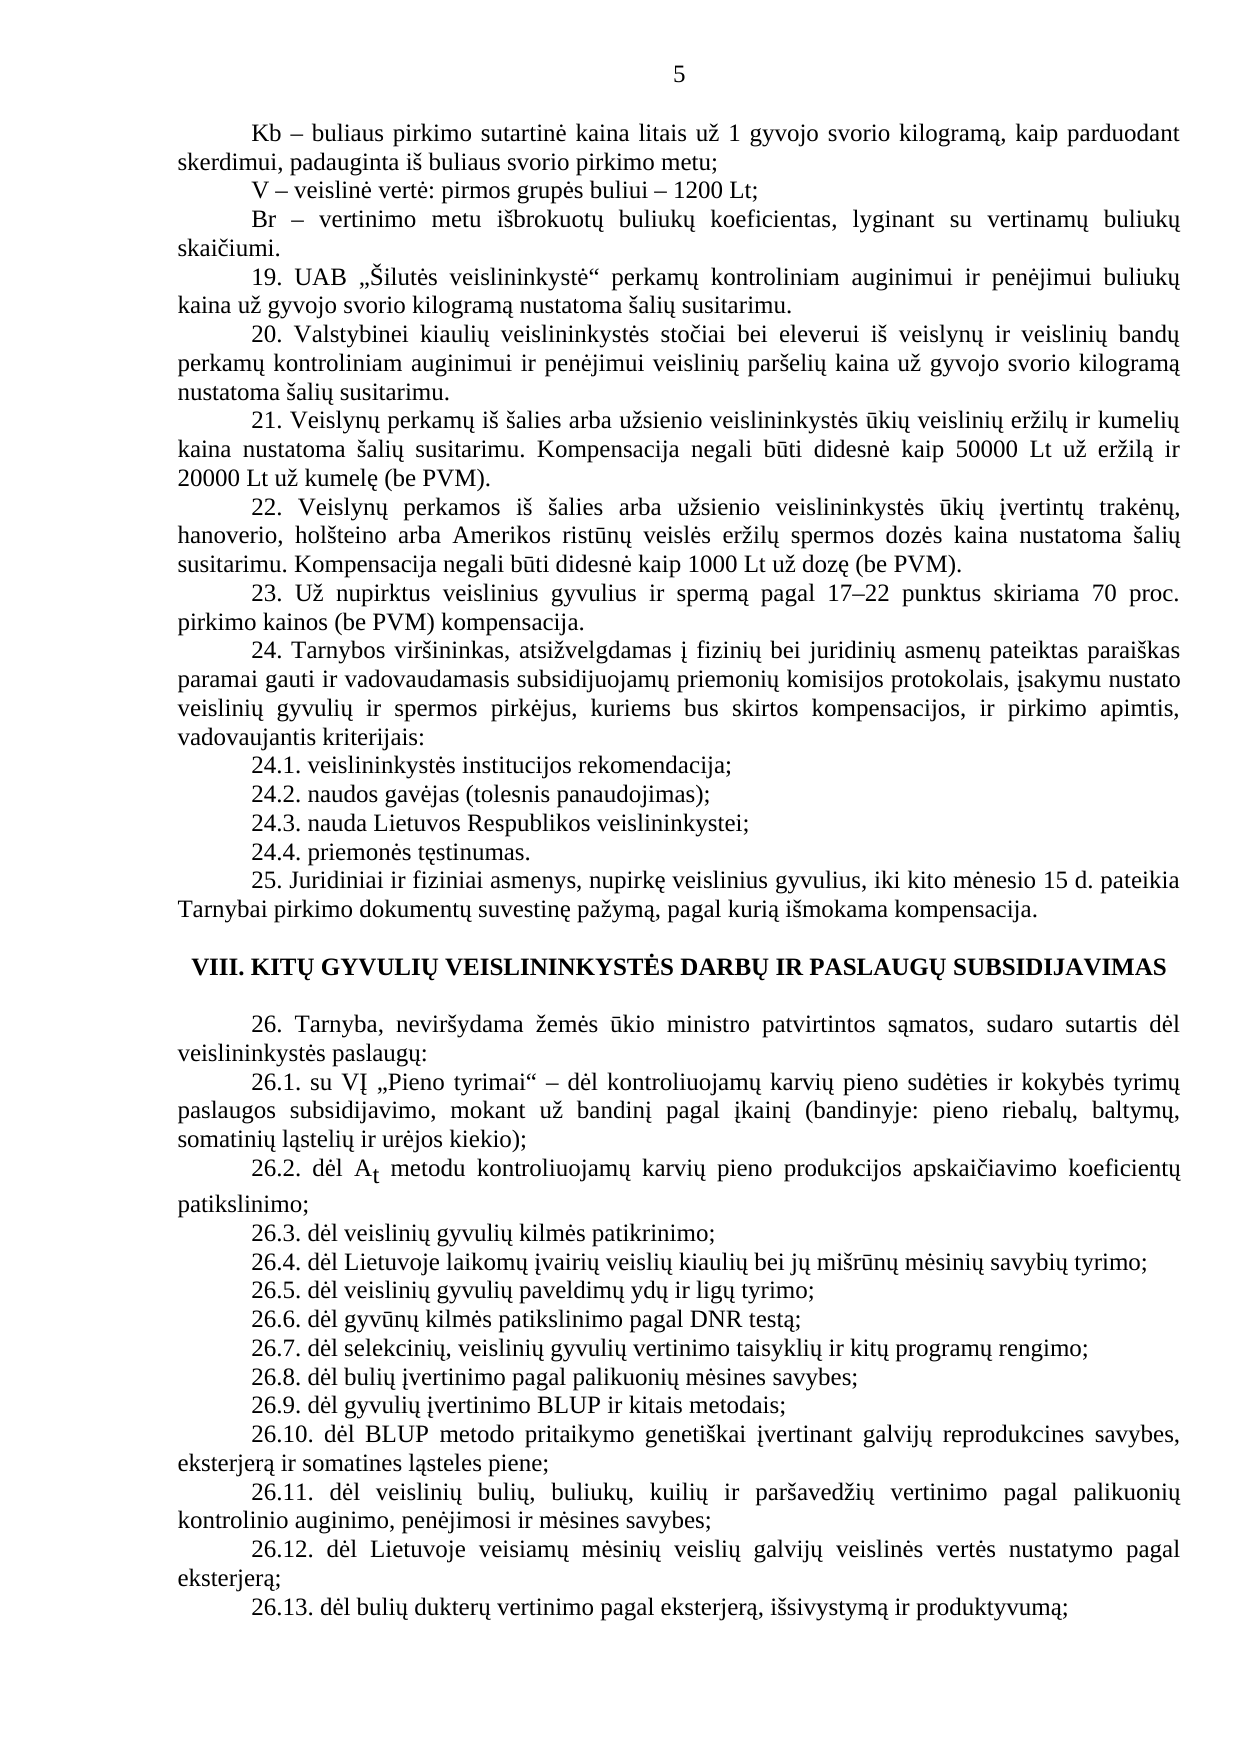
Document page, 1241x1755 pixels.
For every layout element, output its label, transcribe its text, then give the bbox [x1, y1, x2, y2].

text 26.3. dėl veislinių gyvulių kilmės patikrinimo; [177, 1218, 1181, 1247]
text 20. Valstybinei kiaulių veislininkystės stočiai bei eleverui iš veislynų ir veislinių bandų perkamų kontroliniam auginimui ir penėjimui veislinių paršelių kaina už gyvojo svorio kilogramą nustatoma šalių susitarimu. [177, 319, 1181, 406]
text 19. UAB „Šilutės veislininkystė“ perkamų kontroliniam auginimui ir penėjimui buliukų kaina už gyvojo svorio kilogramą nustatoma šalių susitarimu. [177, 262, 1181, 319]
text V – veislinė vertė: pirmos grupės buliui – 1200 Lt; [177, 176, 1181, 204]
text 24.4. priemonės tęstinumas. [177, 837, 1181, 866]
text 24. Tarnybos viršininkas, atsižvelgdamas į fizinių bei juridinių asmenų pateiktas paraiškas paramai gauti ir vadovaudamasis subsidijuojamų priemonių komisijos protokolais, įsakymu nustato veislinių gyvulių ir spermos pirkėjus, kuriems bus skirtos kompensacijos, ir pirkimo apimtis, vadovaujantis kriterijais: [177, 636, 1181, 751]
text 26.5. dėl veislinių gyvulių paveldimų ydų ir ligų tyrimo; [177, 1275, 1181, 1304]
text Kb – buliaus pirkimo sutartinė kaina litais už 1 gyvojo svorio kilogramą, kaip parduodant skerdimui, padauginta iš buliaus svorio pirkimo metu; [177, 118, 1181, 176]
text 26.4. dėl Lietuvoje laikomų įvairių veislių kiaulių bei jų mišrūnų mėsinių savybių tyrimo; [177, 1247, 1181, 1275]
text 24.2. naudos gavėjas (tolesnis panaudojimas); [177, 779, 1181, 808]
text 26.6. dėl gyvūnų kilmės patikslinimo pagal DNR testą; [177, 1304, 1181, 1333]
text 23. Už nupirktus veislinius gyvulius ir spermą pagal 17–22 punktus skiriama 70 proc. pirkimo kainos (be PVM) kompensacija. [177, 578, 1181, 636]
text Br – vertinimo metu išbrokuotų buliukų koeficientas, lyginant su vertinamų buliukų skaičiumi. [177, 204, 1181, 262]
text 26.1. su VĮ „Pieno tyrimai“ – dėl kontroliuojamų karvių pieno sudėties ir kokybės tyrimų paslaugos subsidijavimo, mokant už bandinį pagal įkainį (bandinyje: pieno riebalų, baltymų, somatinių ląstelių ir urėjos kiekio); [177, 1067, 1181, 1153]
text 22. Veislynų perkamos iš šalies arba užsienio veislininkystės ūkių įvertintų trakėnų, hanoverio, holšteino arba Amerikos ristūnų veislės eržilų spermos dozės kaina nustatoma šalių susitarimu. Kompensacija negali būti didesnė kaip 1000 Lt už dozę (be PVM). [177, 492, 1181, 578]
text 26.7. dėl selekcinių, veislinių gyvulių vertinimo taisyklių ir kitų programų rengimo; [177, 1333, 1181, 1362]
text 26.10. dėl BLUP metodo pritaikymo genetiškai įvertinant galvijų reprodukcines savybes, eksterjerą ir somatines ląsteles piene; [177, 1419, 1181, 1477]
text 26.12. dėl Lietuvoje veisiamų mėsinių veislių galvijų veislinės vertės nustatymo pagal eksterjerą; [177, 1534, 1181, 1592]
text 26.8. dėl bulių įvertinimo pagal palikuonių mėsines savybes; [177, 1362, 1181, 1390]
text VIII. Kitų gyvulių veislininkystės darbų IR PASLAUGŲ subsidijavimas [177, 952, 1181, 981]
text 26.9. dėl gyvulių įvertinimo BLUP ir kitais metodais; [177, 1390, 1181, 1419]
text 26. Tarnyba, neviršydama žemės ūkio ministro patvirtintos sąmatos, sudaro sutartis dėl veislininkystės paslaugų: [177, 1009, 1181, 1067]
text 26.2. dėl At metodu kontroliuojamų karvių pieno produkcijos apskaičiavimo koeficientų patikslinimo; [177, 1153, 1181, 1218]
text 25. Juridiniai ir fiziniai asmenys, nupirkę veislinius gyvulius, iki kito mėnesio 15 d. pateikia Tarnybai pirkimo dokumentų suvestinę pažymą, pagal kurią išmokama kompensacija. [177, 866, 1181, 923]
text 26.13. dėl bulių dukterų vertinimo pagal eksterjerą, išsivystymą ir produktyvumą; [177, 1592, 1181, 1620]
text 24.1. veislininkystės institucijos rekomendacija; [177, 751, 1181, 779]
text 24.3. nauda Lietuvos Respublikos veislininkystei; [177, 808, 1181, 837]
text 26.11. dėl veislinių bulių, buliukų, kuilių ir paršavedžių vertinimo pagal palikuonių kontrolinio auginimo, penėjimosi ir mėsines savybes; [177, 1477, 1181, 1534]
text 21. Veislynų perkamų iš šalies arba užsienio veislininkystės ūkių veislinių eržilų ir kumelių kaina nustatoma šalių susitarimu. Kompensacija negali būti didesnė kaip 50000 Lt už eržilą ir 20000 Lt už kumelę (be PVM). [177, 406, 1181, 492]
